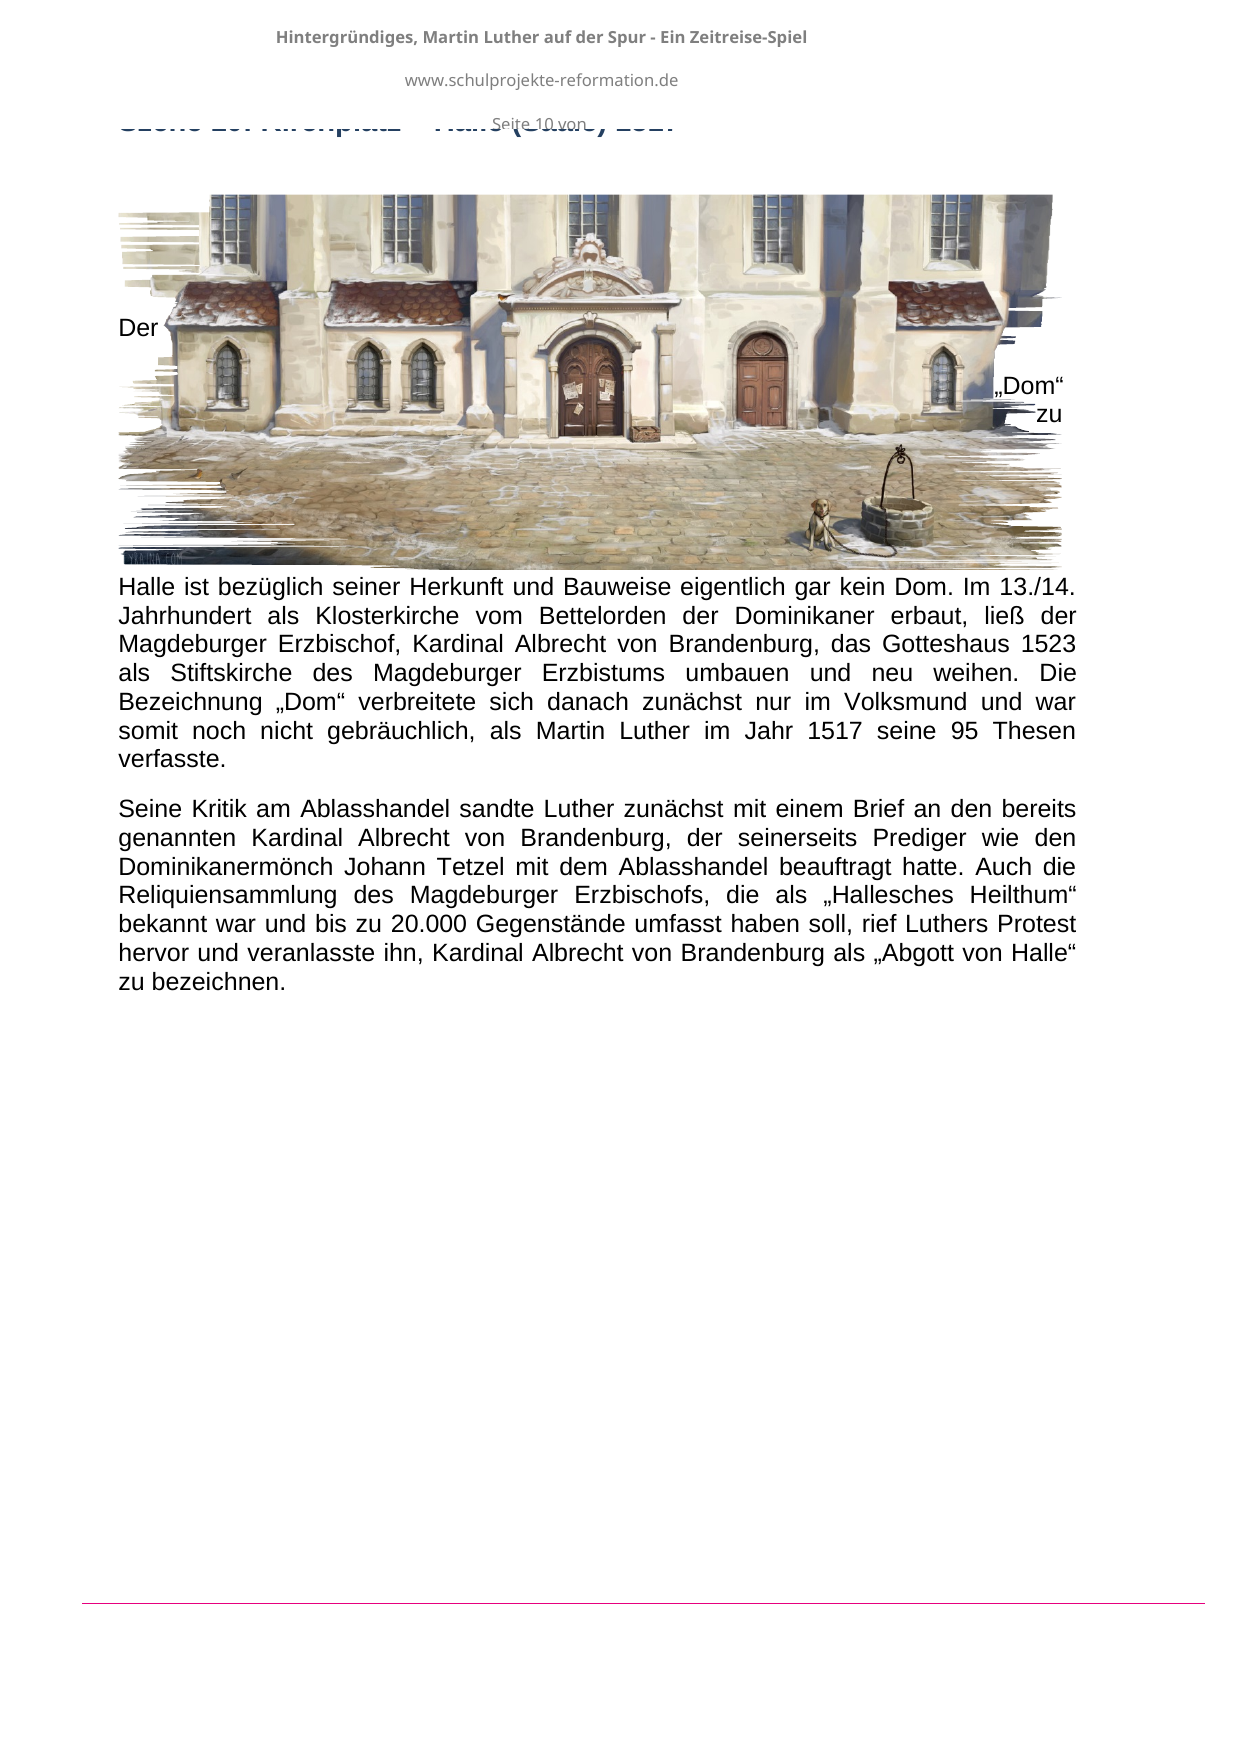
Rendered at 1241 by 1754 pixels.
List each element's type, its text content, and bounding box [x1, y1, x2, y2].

subtitle Szene 10: Kirchplatz – Halle (Saale) 1517 [601, 104, 1078, 137]
text Der „Dom“ zu Halle ist bezüglich seiner Herkunft und Bauweise eigentlich gar kein Dom. Im 13./14. Jahrhundert als Klosterkirche vom Bettelorden der Dominikaner erbaut, ließ der Magdeburger Erzbischof, Kardinal Albrecht von Brandenburg, das Gotteshaus 1523 als Stiftskirche des Magdeburger Erzbistums umbauen und neu weihen. Die Bezeichnung „Dom“ verbreitete sich danach zunächst nur im Volksmund und war somit noch nicht gebräuchlich, als Martin Luther im Jahr 1517 seine 95 Thesen verfasste. [118, 227, 1078, 773]
subtitle Szene 10: Kirchplatz – Halle (Saale) 1517 [118, 129, 337, 137]
text Seine Kritik am Ablasshandel sandte Luther zunächst mit einem Brief an den bereits genannten Kardinal Albrecht von Brandenburg, der seinerseits Prediger wie den Dominikanermönch Johann Tetzel mit dem Ablasshandel beauftragt hatte. Auch die Reliquiensammlung des Magdeburger Erzbischofs, die als „Hallesches Heilthum“ bekannt war und bis zu 20.000 Gegenstände umfasst haben soll, rief Luthers Protest hervor und veranlasste ihn, Kardinal Albrecht von Brandenburg als „Abgott von Halle“ zu bezeichnen. [118, 794, 1078, 995]
subtitle Szene 10: Kirchplatz – Halle (Saale) 1517 [341, 129, 516, 137]
